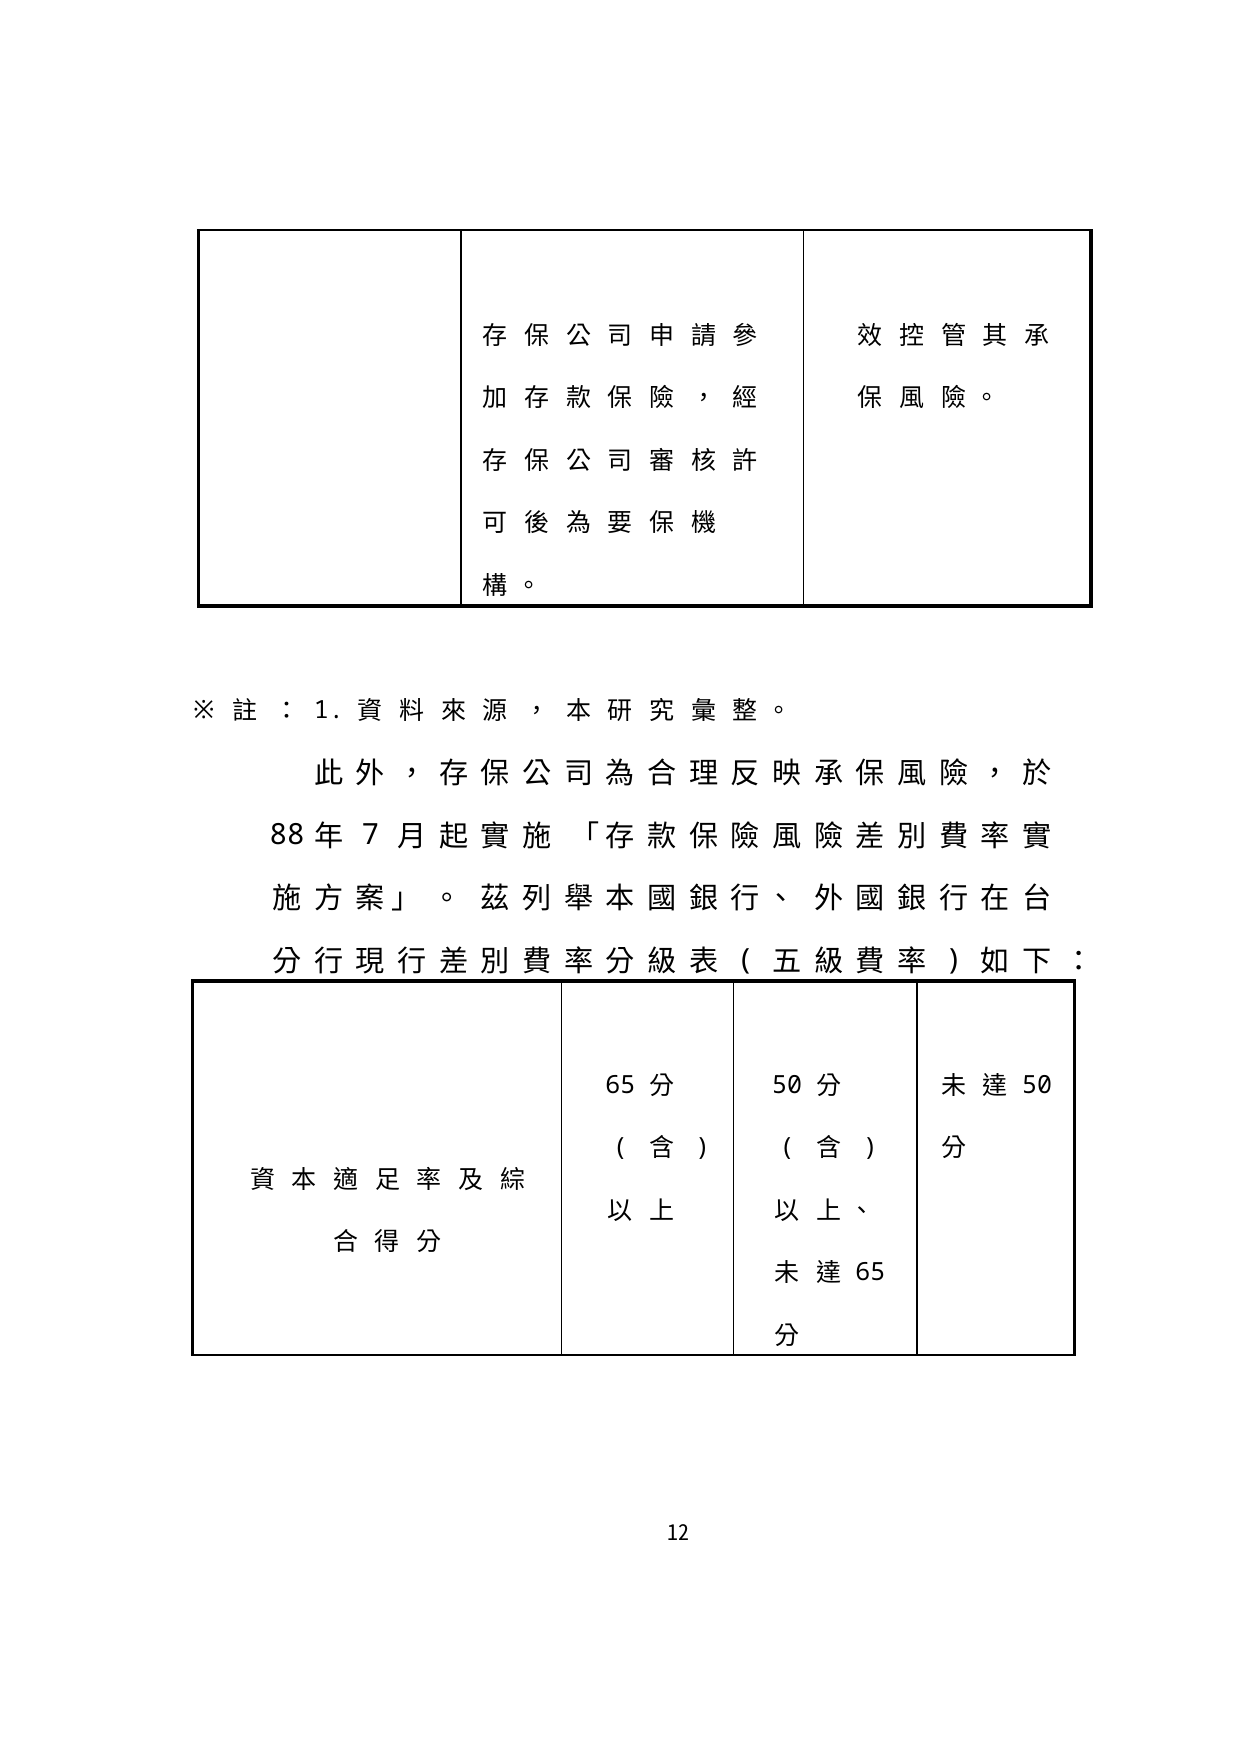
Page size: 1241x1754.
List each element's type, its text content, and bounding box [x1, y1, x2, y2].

table_header 50分(含)以上、未達65分 [734, 983, 916, 1354]
table_header 未達50分 [918, 983, 1073, 1354]
text ※註：1.資料來源，本研究彙整。 [183, 667, 1058, 729]
table_cell [200, 231, 460, 604]
table_header 資本適足率及綜合得分 [194, 983, 561, 1354]
table_header 65分(含)以上 [562, 983, 733, 1354]
text 此外，存保公司為合理反映承保風險，於88年7月起實施「存款保險風險差別費率實施方案」。茲列舉本國銀行、外國銀行在台分行現行差別費率分級表(五級費率)如下： [242, 729, 1058, 979]
table_cell 效控管其承保風險。 [804, 231, 1089, 604]
table_cell 存保公司申請參加存款保險，經存保公司審核許可後為要保機構。 [462, 231, 803, 604]
